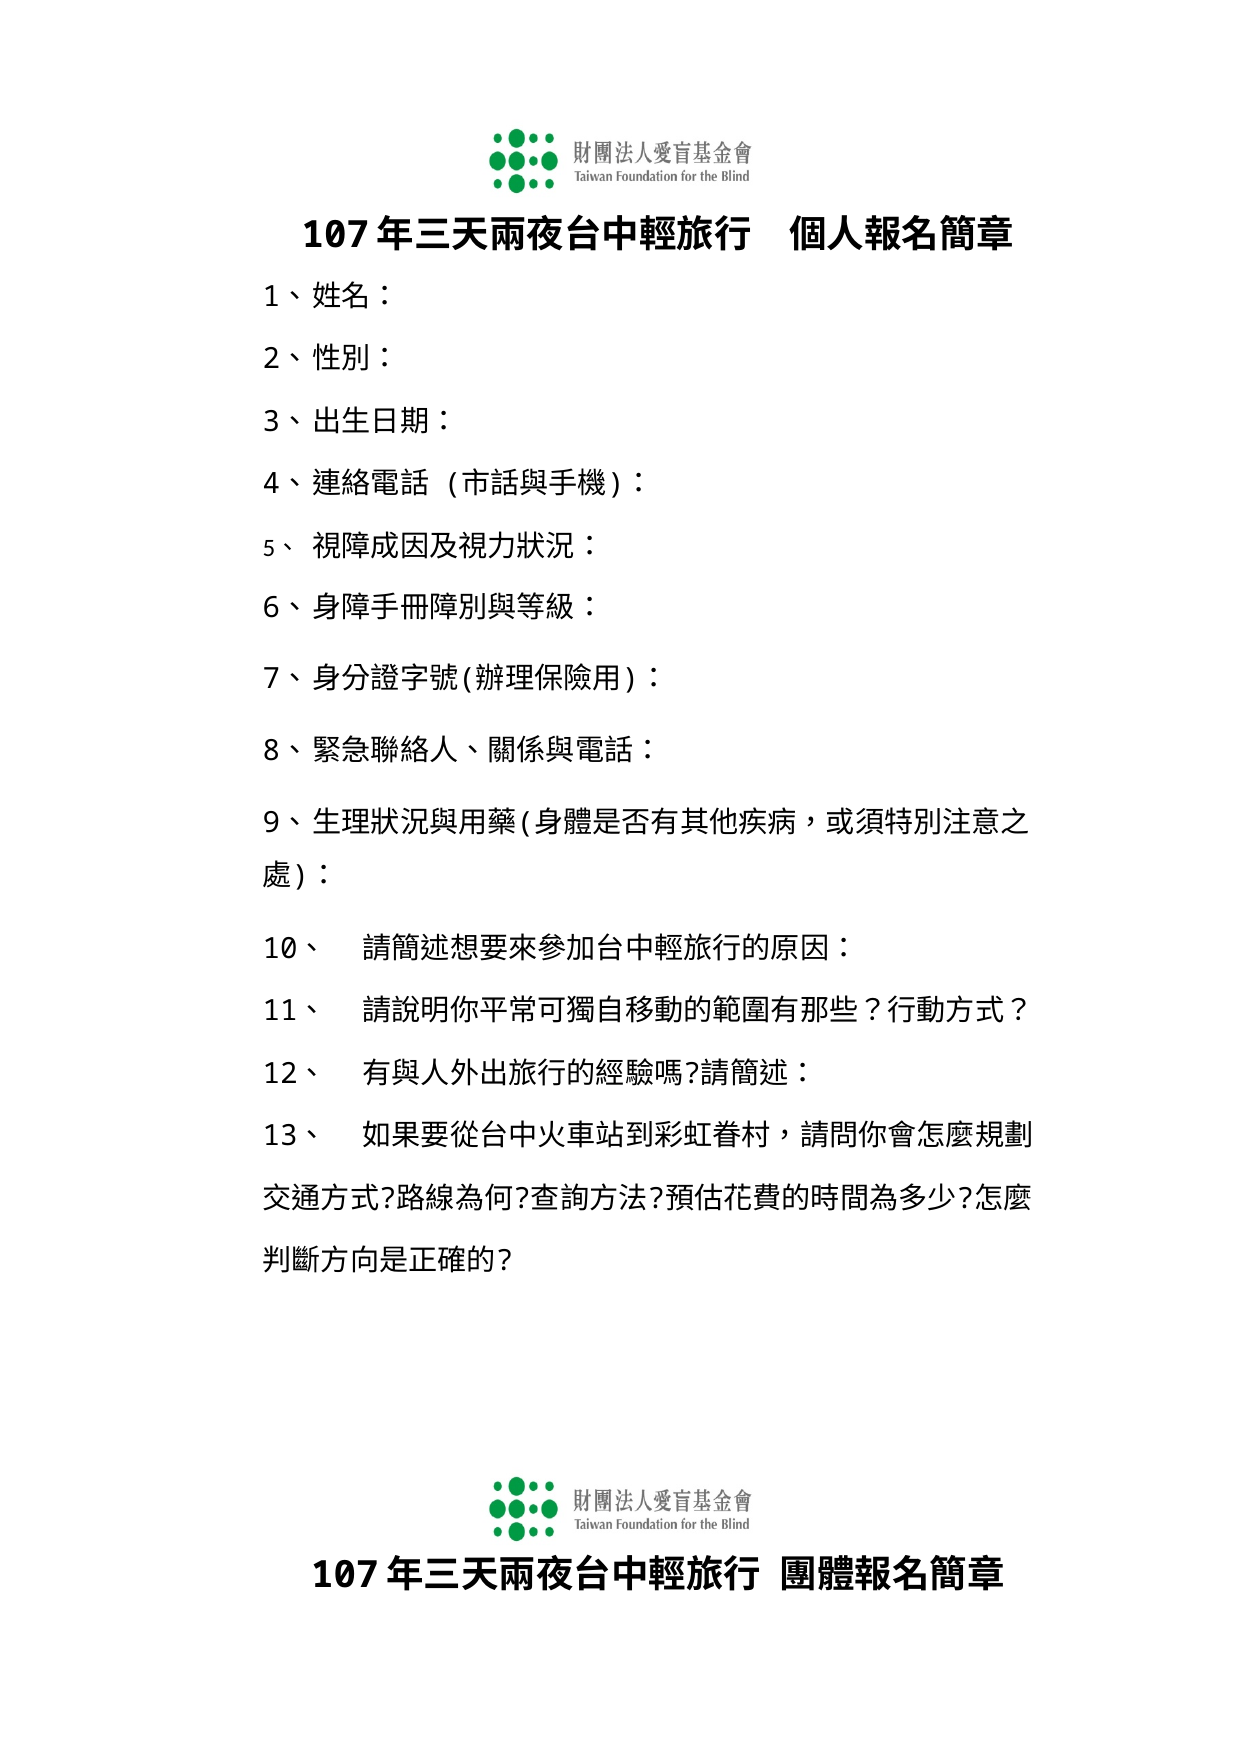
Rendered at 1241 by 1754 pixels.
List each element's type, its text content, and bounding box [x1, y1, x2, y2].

list 有與人外出旅行的經驗嗎?請簡述： [262, 1029, 1053, 1092]
list 姓名： [262, 252, 1053, 314]
list 出生日期： [262, 377, 1053, 439]
list 生理狀況與用藥(身體是否有其他疾病，或須特別注意之處)： [262, 798, 1051, 893]
list 請簡述想要來參加台中輕旅行的原因： [262, 904, 1053, 967]
list 身障手冊障別與等級： [262, 583, 1051, 626]
text 107年三天兩夜台中輕旅行 團體報名簡章 [262, 1529, 1053, 1592]
list 連絡電話 (市話與手機)： [262, 439, 1053, 502]
text 107年三天兩夜台中輕旅行 個人報名簡章 [262, 189, 1053, 252]
list 性別： [262, 314, 1053, 377]
list 緊急聯絡人、關係與電話： [262, 727, 1051, 769]
list 請說明你平常可獨自移動的範圍有那些？行動方式？ [262, 967, 1053, 1029]
list 身分證字號(辦理保險用)： [262, 655, 1051, 697]
list 如果要從台中火車站到彩虹眷村，請問你會怎麼規劃交通方式?路線為何?查詢方法?預估花費的時間為多少?怎麼判斷方向是正確的? [262, 1092, 1053, 1279]
list 視障成因及視力狀況： [262, 502, 1053, 564]
